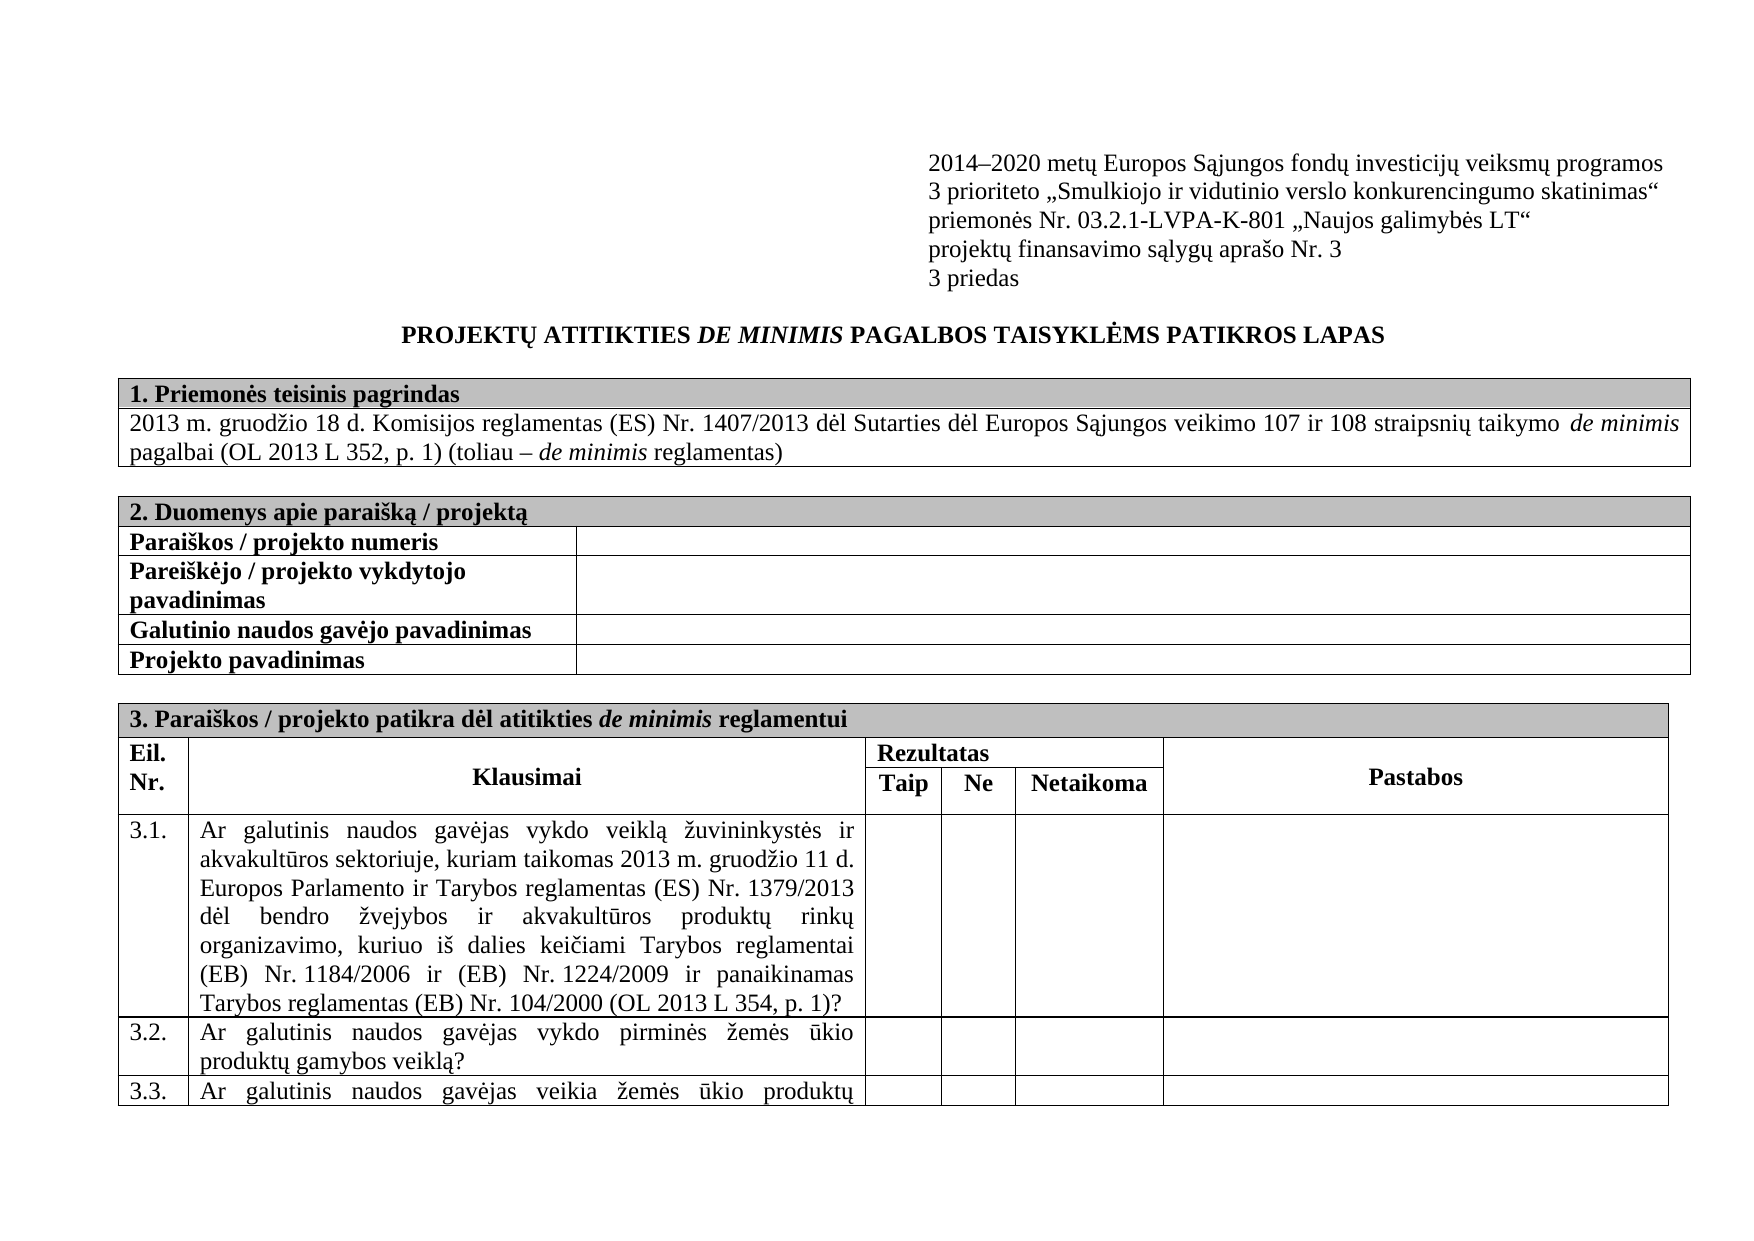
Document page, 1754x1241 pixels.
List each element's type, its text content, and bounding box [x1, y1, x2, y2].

table_header 1. Priemonės teisinis pagrindas [119, 379, 1690, 407]
table_cell Ar galutinis naudos gavėjas vykdo veiklą žuvininkystės ir akvakultūros sektoriuje, kuriam taikomas 2013 m. gruodžio 11 d. Europos Parlamento ir Tarybos reglamentas (ES) Nr. 1379/2013 dėl bendro žvejybos ir akvakultūros produktų rinkų organizavimo, kuriuo iš dalies keičiami Tarybos reglamentai (EB) Nr. 1184/2006 ir (EB) Nr. 1224/2009 ir panaikinamas Tarybos reglamentas (EB) Nr. 104/2000 (OL 2013 L 354, p. 1)? [189, 815, 865, 1016]
table_cell Klausimai [189, 738, 865, 814]
table_cell Rezultatas [866, 738, 1163, 767]
table_cell [577, 556, 1690, 614]
table_cell Projekto pavadinimas [119, 645, 576, 673]
table_cell Ar galutinis naudos gavėjas veikia žemės ūkio produktų [189, 1076, 865, 1105]
table_cell Pastabos [1164, 738, 1668, 814]
text 2014–2020 metų Europos Sąjungos fondų investicijų veiksmų programos [793, 148, 1668, 176]
text projektų finansavimo sąlygų aprašo Nr. 3 [793, 234, 1668, 263]
table_cell [942, 815, 1015, 1016]
table_cell Galutinio naudos gavėjo pavadinimas [119, 615, 576, 644]
table_cell [577, 615, 1690, 644]
text PROJEKTŲ ATITIKTIES de minimis PAGALBOS TAISYKLĖMS Patikros lapas [118, 320, 1668, 349]
table_cell [866, 1018, 941, 1075]
table_cell [866, 815, 941, 1016]
table_cell 3.3. [119, 1076, 188, 1105]
table_cell [942, 1018, 1015, 1075]
table_cell 2013 m. gruodžio 18 d. Komisijos reglamentas (ES) Nr. 1407/2013 dėl Sutarties dėl Europos Sąjungos veikimo 107 ir 108 straipsnių taikymo de minimis pagalbai (OL 2013 L 352, p. 1) (toliau – de minimis reglamentas) [119, 409, 1690, 466]
table_cell [1164, 815, 1668, 1016]
table_cell [1164, 1076, 1668, 1105]
table_cell [1016, 1018, 1163, 1075]
table_cell 3.2. [119, 1018, 188, 1075]
table_cell 3.1. [119, 815, 188, 1016]
table_cell [1016, 815, 1163, 1016]
table_header 3. Paraiškos / projekto patikra dėl atitikties de minimis reglamentui [119, 704, 1668, 737]
table_cell Ar galutinis naudos gavėjas vykdo pirminės žemės ūkio produktų gamybos veiklą? [189, 1018, 865, 1075]
table_cell [1164, 1018, 1668, 1075]
table_cell [1016, 1076, 1163, 1105]
table_cell Ne [942, 768, 1015, 814]
text priemonės Nr. 03.2.1-LVPA-K-801 „Naujos galimybės LT“ [793, 205, 1668, 234]
table_cell Pareiškėjo / projekto vykdytojo pavadinimas [119, 556, 576, 614]
table_cell Paraiškos / projekto numeris [119, 527, 576, 555]
table_cell [866, 1076, 941, 1105]
text 3 priedas [730, 263, 1668, 291]
table_cell Netaikoma [1016, 768, 1163, 814]
table_cell [577, 645, 1690, 673]
table_cell Taip [866, 768, 941, 814]
table_cell [942, 1076, 1015, 1105]
text 3 prioriteto „Smulkiojo ir vidutinio verslo konkurencingumo skatinimas“ [793, 176, 1668, 205]
table_cell Eil. Nr. [119, 738, 188, 814]
table_header 2. Duomenys apie paraišką / projektą [119, 497, 1690, 526]
table_cell [577, 527, 1690, 555]
